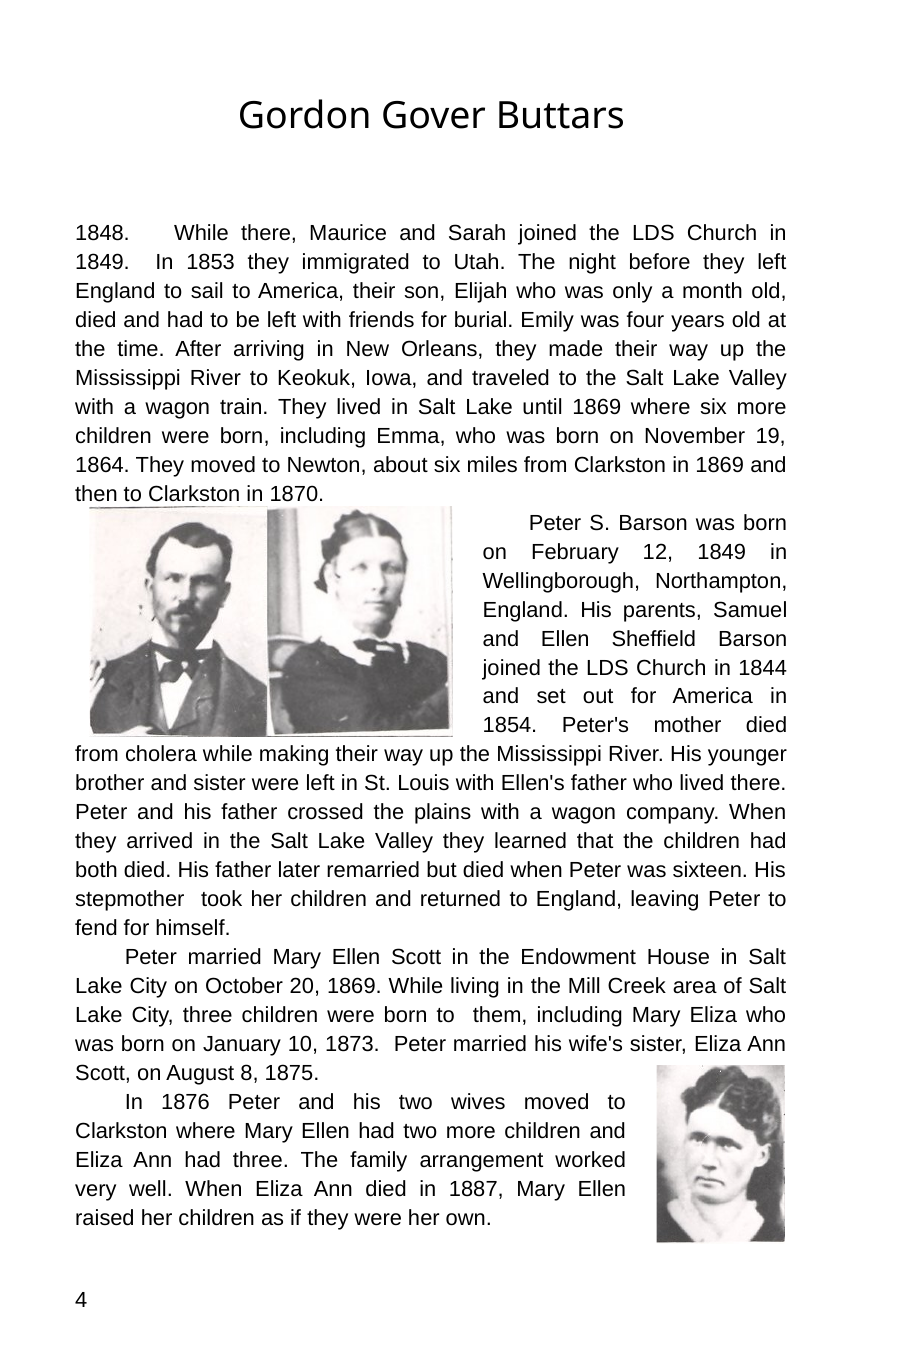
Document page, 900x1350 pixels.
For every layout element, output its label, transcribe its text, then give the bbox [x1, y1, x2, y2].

picture [656, 1065, 785, 1244]
text In 1876 Peter and his two wives moved to Clarkston where Mary Ellen had two more children and Eliza Ann had three. The family arrangement worked very well. When Eliza Ann died in 1887, Mary Ellen raised her children as if they were her own. [75, 1089, 656, 1230]
text 1848. While there, Maurice and Sarah joined the LDS Church in 1849. In 1853 they immigrated to Utah. The night before they left England to sail to America, their son, Elijah who was only a month old, died and had to be left with friends for burial. Emily was four years old at the time. After arriving in New Orleans, they made their way up the Mississippi River to Keokuk, Iowa, and traveled to the Salt Lake Valley with a wagon train. They lived in Salt Lake until 1869 where six more children were born, including Emma, who was born on November 19, 1864. They moved to Newton, about six miles from Clarkston in 1869 and then to Clarkston in 1870. [75, 220, 787, 506]
text Peter S. Barson was born on February 12, 1849 in Wellingborough, Northampton, England. His parents, Samuel and Ellen Sheffield Barson joined the LDS Church in 1844 and set out for America in 1854. Peter's mother died from cholera while making their way up the Mississippi River. His younger brother and sister were left in St. Louis with Ellen's father who lived there. Peter and his father crossed the plains with a wagon company. When they arrived in the Salt Lake Valley they learned that the children had both died. His father later remarried but died when Peter was sixteen. His stepmother took her children and returned to England, leaving Peter to fend for himself. [75, 510, 787, 940]
picture [89, 506, 453, 737]
text Peter married Mary Ellen Scott in the Endowment House in Salt Lake City on October 20, 1869. While living in the Mill Creek area of Salt Lake City, three children were born to them, including Mary Eliza who was born on January 10, 1873. Peter married his wife's sister, Eliza Ann Scott, on August 8, 1875. [75, 944, 787, 1085]
